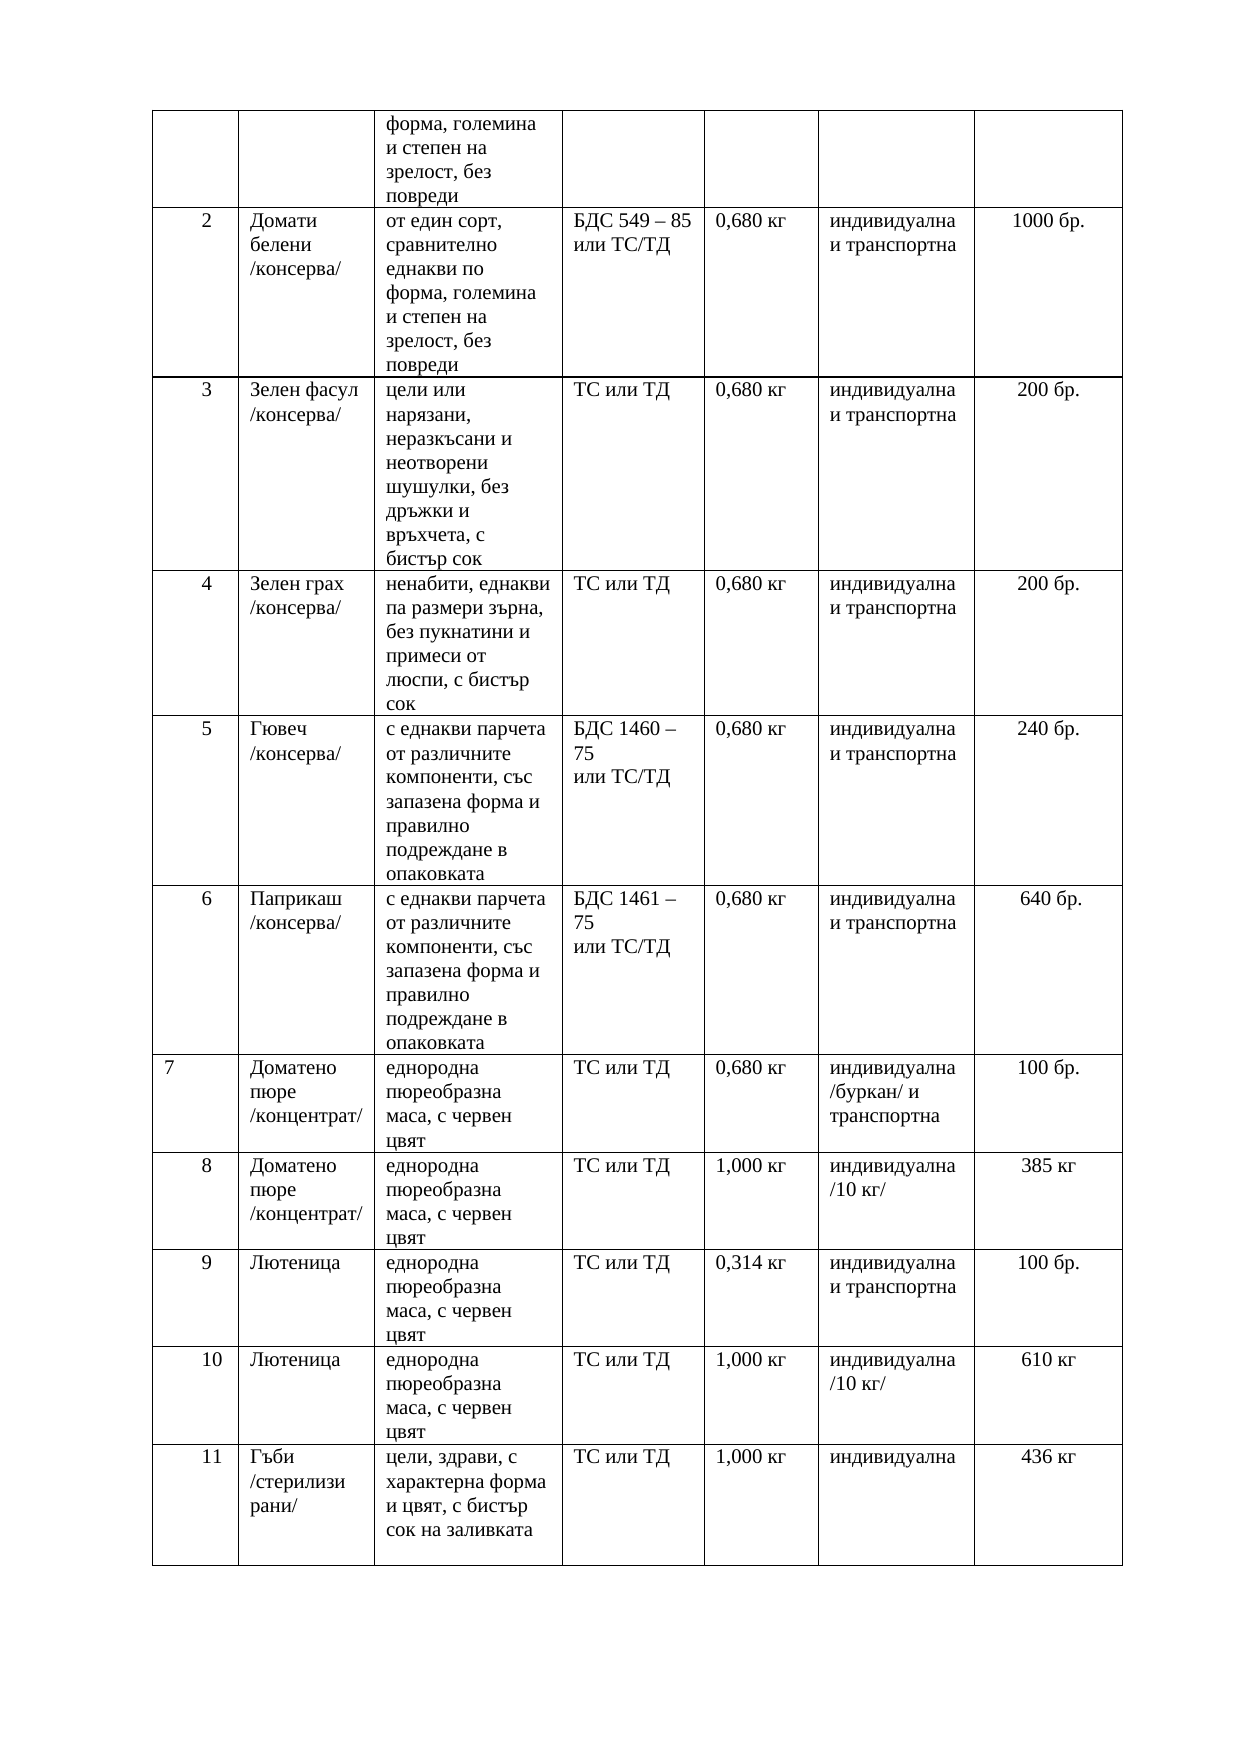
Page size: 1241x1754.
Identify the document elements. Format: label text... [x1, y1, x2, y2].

table_cell 6 [153, 886, 238, 1054]
table_cell [975, 111, 1122, 207]
table_cell 200 бр. [975, 378, 1122, 570]
table_cell форма, големина и степен на зрелост, без повреди [375, 111, 562, 207]
table_cell ненабити, еднакви па размери зърна, без пукнатини и примеси от люспи, с бистър сок [375, 571, 562, 715]
table_cell Лютеница [239, 1250, 374, 1346]
table_cell 9 [153, 1250, 238, 1346]
table_cell еднородна пюреобразна маса, с червен цвят [375, 1347, 562, 1443]
table_cell Доматено пюре /концентрат/ [239, 1153, 374, 1249]
table_cell 1000 бр. [975, 208, 1122, 376]
table_cell [239, 111, 374, 207]
table_cell ТС или ТД [563, 1055, 704, 1152]
table_cell 0,314 кг [705, 1250, 818, 1346]
table_cell еднородна пюреобразна маса, с червен цвят [375, 1153, 562, 1249]
table_cell 100 бр. [975, 1055, 1122, 1152]
table_cell ТС или ТД [563, 378, 704, 570]
table_cell ТС или ТД [563, 1250, 704, 1346]
table_cell Гъби /стерилизи рани/ [239, 1445, 374, 1565]
table_cell 5 [153, 716, 238, 885]
table_cell цели или нарязани, неразкъсани и неотворени шушулки, без дръжки и връхчета, с бистър сок [375, 378, 562, 570]
table_cell Зелен грах /консерва/ [239, 571, 374, 715]
table_cell [819, 111, 974, 207]
table_cell индивидуална [819, 1445, 974, 1565]
table_cell [563, 111, 704, 207]
table_cell 436 кг [975, 1445, 1122, 1565]
table_cell БДС 549 – 85 или ТС/ТД [563, 208, 704, 376]
table_cell 0,680 кг [705, 208, 818, 376]
table_cell 7 [153, 1055, 238, 1152]
table_cell от един сорт, сравнително еднакви по форма, големина и степен на зрелост, без повреди [375, 208, 562, 376]
table_cell 1,000 кг [705, 1153, 818, 1249]
table_cell 1,000 кг [705, 1347, 818, 1443]
table_cell Паприкаш /консерва/ [239, 886, 374, 1054]
table_cell 0,680 кг [705, 1055, 818, 1152]
table_cell индивидуална и транспортна [819, 571, 974, 715]
table_cell [705, 111, 818, 207]
table_cell цели, здрави, с характерна форма и цвят, с бистър сок на заливката [375, 1445, 562, 1565]
table_cell [153, 111, 238, 207]
table_cell 610 кг [975, 1347, 1122, 1443]
table_cell 3 [153, 378, 238, 570]
table_cell ТС или ТД [563, 571, 704, 715]
table_cell ТС или ТД [563, 1445, 704, 1565]
table_cell Лютеница [239, 1347, 374, 1443]
table_cell индивидуална и транспортна [819, 886, 974, 1054]
table_cell БДС 1461 – 75 или ТС/ТД [563, 886, 704, 1054]
table_cell 0,680 кг [705, 571, 818, 715]
table_cell 8 [153, 1153, 238, 1249]
table_cell 240 бр. [975, 716, 1122, 885]
table_cell еднородна пюреобразна маса, с червен цвят [375, 1055, 562, 1152]
table_cell ТС или ТД [563, 1153, 704, 1249]
table_cell 640 бр. [975, 886, 1122, 1054]
table_cell индивидуална и транспортна [819, 716, 974, 885]
table_cell 11 [153, 1445, 238, 1565]
table_cell Зелен фасул /консерва/ [239, 378, 374, 570]
table_cell индивидуална и транспортна [819, 378, 974, 570]
table_cell 200 бр. [975, 571, 1122, 715]
table_cell БДС 1460 –75 или ТС/ТД [563, 716, 704, 885]
table_cell индивидуална и транспортна [819, 1250, 974, 1346]
table_cell индивидуална /10 кг/ [819, 1153, 974, 1249]
table_cell 4 [153, 571, 238, 715]
table_cell 100 бр. [975, 1250, 1122, 1346]
table_cell еднородна пюреобразна маса, с червен цвят [375, 1250, 562, 1346]
table_cell 10 [153, 1347, 238, 1443]
table_cell ТС или ТД [563, 1347, 704, 1443]
table_cell с еднакви парчета от различните компоненти, със запазена форма и правилно подреждане в опаковката [375, 886, 562, 1054]
table_cell 1,000 кг [705, 1445, 818, 1565]
table_cell 0,680 кг [705, 716, 818, 885]
table_cell индивидуална /буркан/ и транспортна [819, 1055, 974, 1152]
table_cell индивидуална /10 кг/ [819, 1347, 974, 1443]
table_cell с еднакви парчета от различните компоненти, със запазена форма и правилно подреждане в опаковката [375, 716, 562, 885]
table_cell 385 кг [975, 1153, 1122, 1249]
table_cell Гювеч /консерва/ [239, 716, 374, 885]
table_cell 0,680 кг [705, 378, 818, 570]
table_cell индивидуална и транспортна [819, 208, 974, 376]
table_cell Доматено пюре /концентрат/ [239, 1055, 374, 1152]
table_cell Домати белени /консерва/ [239, 208, 374, 376]
table_cell 0,680 кг [705, 886, 818, 1054]
table_cell 2 [153, 208, 238, 376]
